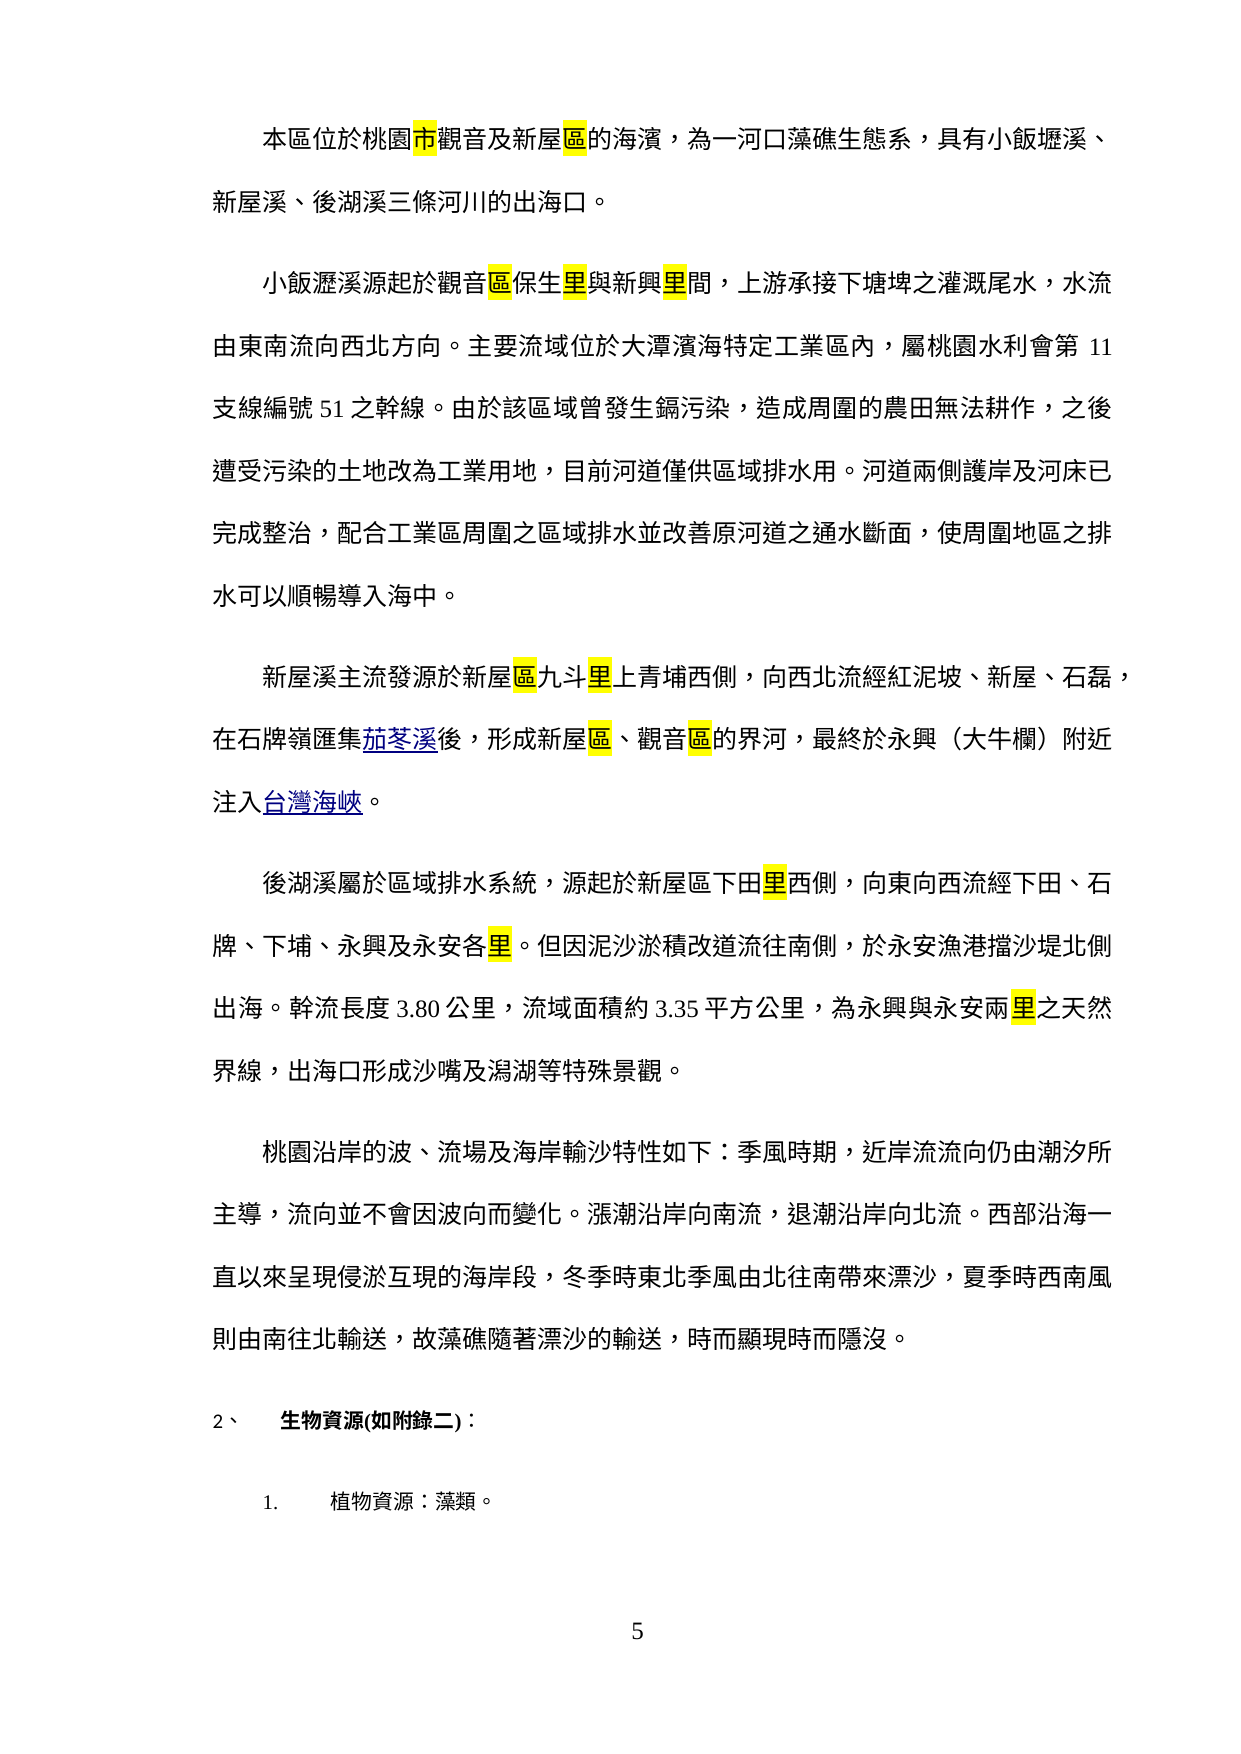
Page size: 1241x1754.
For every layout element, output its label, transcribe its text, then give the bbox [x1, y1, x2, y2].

text 小飯瀝溪源起於觀音區保生里與新興里間，上游承接下塘埤之灌溉尾水，水流由東南流向西北方向。主要流域位於大潭濱海特定工業區內，屬桃園水利會第11支線編號51之幹線。由於該區域曾發生鎘污染，造成周圍的農田無法耕作，之後遭受污染的土地改為工業用地，目前河道僅供區域排水用。河道兩側護岸及河床已完成整治，配合工業區周圍之區域排水並改善原河道之通水斷面，使周圍地區之排水可以順暢導入海中。 [212, 240, 1112, 615]
list 植物資源：藻類。 [212, 1459, 1112, 1521]
text 新屋溪主流發源於新屋區九斗里上青埔西側，向西北流經紅泥坡、新屋、石磊，在石牌嶺匯集茄苳溪後，形成新屋區、觀音區的界河，最終於永興（大牛欄）附近注入台灣海峽。 [212, 634, 1112, 821]
text 本區位於桃園市觀音及新屋區的海濱，為一河口藻礁生態系，具有小飯壢溪、新屋溪、後湖溪三條河川的出海口。 [212, 96, 1112, 221]
text 後湖溪屬於區域排水系統，源起於新屋區下田里西側，向東向西流經下田、石牌、下埔、永興及永安各里。但因泥沙淤積改道流往南側，於永安漁港擋沙堤北側出海。幹流長度3.80公里，流域面積約3.35平方公里，為永興與永安兩里之天然界線，出海口形成沙嘴及潟湖等特殊景觀。 [212, 840, 1112, 1090]
list 生物資源(如附錄二)： [162, 1377, 1112, 1440]
text 桃園沿岸的波、流場及海岸輸沙特性如下：季風時期，近岸流流向仍由潮汐所主導，流向並不會因波向而變化。漲潮沿岸向南流，退潮沿岸向北流。西部沿海一直以來呈現侵淤互現的海岸段，冬季時東北季風由北往南帶來漂沙，夏季時西南風則由南往北輸送，故藻礁隨著漂沙的輸送，時而顯現時而隱沒。 [212, 1109, 1112, 1359]
